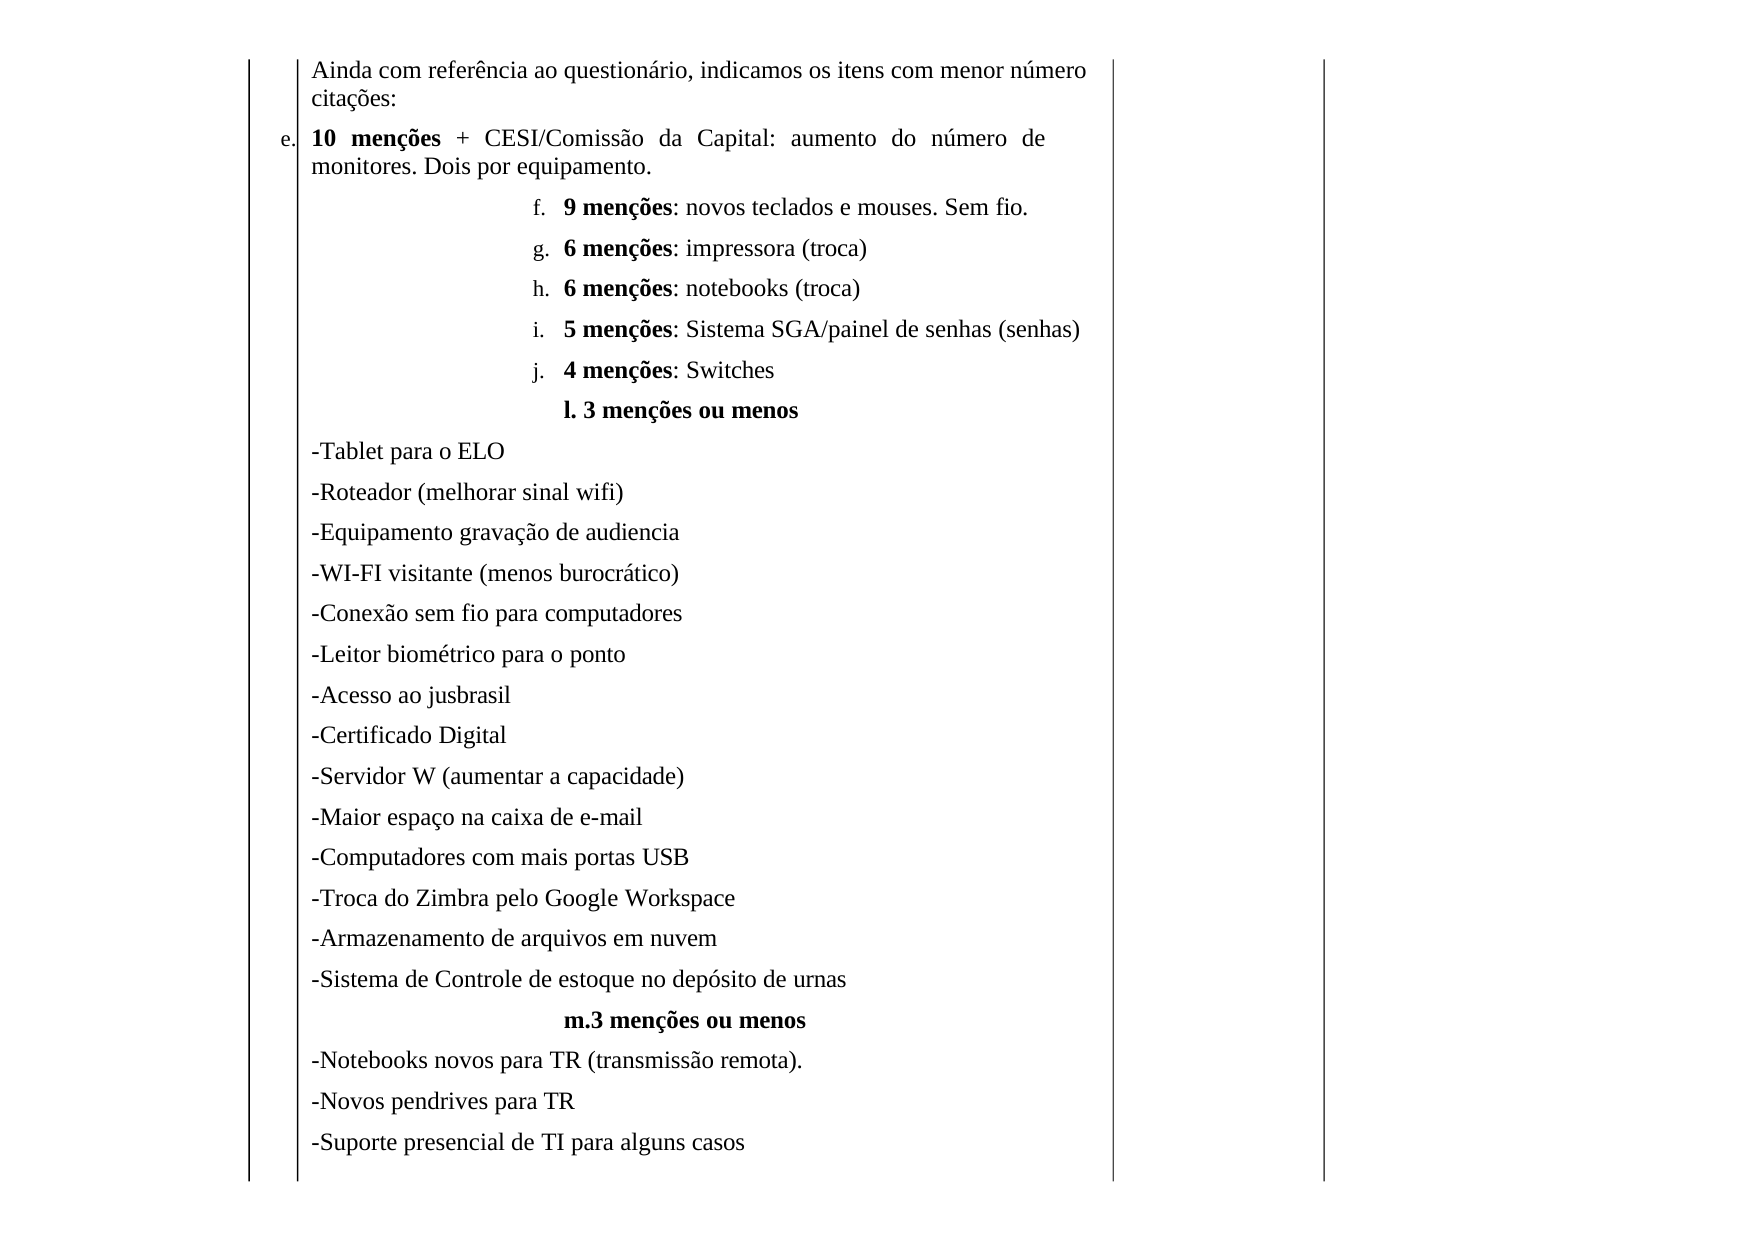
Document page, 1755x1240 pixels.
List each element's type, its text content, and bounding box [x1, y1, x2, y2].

list [1114, 314, 1323, 343]
text -Novos pendrives para TR [311, 1086, 1112, 1115]
list 10 menções + CESI/Comissão da Capital: aumento do número de monitores. Dois por equipamento. [299, 124, 1101, 180]
list [1114, 273, 1323, 302]
text -Sistema de Controle de estoque no depósito de urnas [311, 964, 1112, 993]
list 9 menções: novos teclados e mouses. Sem fio. [533, 192, 1112, 221]
text [1114, 1127, 1323, 1155]
list 4 menções: Switches [533, 355, 1112, 383]
list [1114, 233, 1323, 262]
text [1114, 923, 1323, 952]
list [1325, 192, 1695, 221]
text [1325, 558, 1695, 587]
text [1325, 517, 1695, 546]
text [1325, 1086, 1695, 1115]
text [1114, 680, 1323, 708]
text [1114, 761, 1323, 790]
text -Roteador (melhorar sinal wifi) [311, 477, 1112, 505]
text [1114, 1086, 1323, 1115]
text [1114, 436, 1323, 465]
text -Servidor W (aumentar a capacidade) [311, 761, 1112, 790]
text [1325, 680, 1695, 708]
text [1325, 761, 1695, 790]
text [1114, 1045, 1323, 1074]
text -Troca do Zimbra pelo Google Workspace [311, 883, 1112, 912]
text -Certificado Digital [311, 720, 1112, 749]
text -Leitor biométrico para o ponto [311, 639, 1112, 668]
text [1114, 598, 1323, 627]
text [1325, 1045, 1695, 1074]
text -Notebooks novos para TR (transmissão remota). [311, 1045, 1112, 1074]
text [1114, 517, 1323, 546]
text [1114, 720, 1323, 749]
list [1325, 395, 1695, 424]
text [1325, 436, 1695, 465]
text [1325, 1127, 1695, 1155]
list [1114, 1005, 1323, 1033]
text -Acesso ao jusbrasil [311, 680, 1112, 708]
text [1325, 883, 1695, 912]
text [1114, 802, 1323, 830]
text [1325, 720, 1695, 749]
text [1114, 842, 1323, 871]
text -Conexão sem fio para computadores [311, 598, 1112, 627]
text [1114, 964, 1323, 993]
text Ainda com referência ao questionário, indicamos os itens com menor número citações: [311, 56, 1170, 112]
list [1114, 355, 1323, 383]
text [1325, 964, 1695, 993]
list [1114, 395, 1323, 424]
text [1114, 477, 1323, 505]
text -Equipamento gravação de audiencia [311, 517, 1112, 546]
list 6 menções: notebooks (troca) [533, 273, 1112, 302]
list [1325, 273, 1695, 302]
list [1325, 314, 1695, 343]
list [1325, 233, 1695, 262]
text -Suporte presencial de TI para alguns casos [311, 1127, 1112, 1155]
list [1325, 355, 1695, 383]
list [1114, 192, 1323, 221]
text -Maior espaço na caixa de e-mail [311, 802, 1112, 830]
text [1325, 639, 1695, 668]
text [1325, 598, 1695, 627]
text [1325, 842, 1695, 871]
text [1114, 639, 1323, 668]
list 5 menções: Sistema SGA/painel de senhas (senhas) [533, 314, 1112, 343]
text [1325, 923, 1695, 952]
text -Armazenamento de arquivos em nuvem [311, 923, 1112, 952]
text [1114, 883, 1323, 912]
list 6 menções: impressora (troca) [533, 233, 1112, 262]
text [1325, 477, 1695, 505]
text [1325, 802, 1695, 830]
list 3 menções ou menos [563, 395, 1112, 424]
text -Computadores com mais portas USB [311, 842, 1112, 871]
list 3 menções ou menos [563, 1005, 1112, 1033]
text -Tablet para o ELO [311, 436, 1112, 465]
list [1325, 1005, 1695, 1033]
text -WI-FI visitante (menos burocrático) [311, 558, 1112, 587]
text [1114, 558, 1323, 587]
